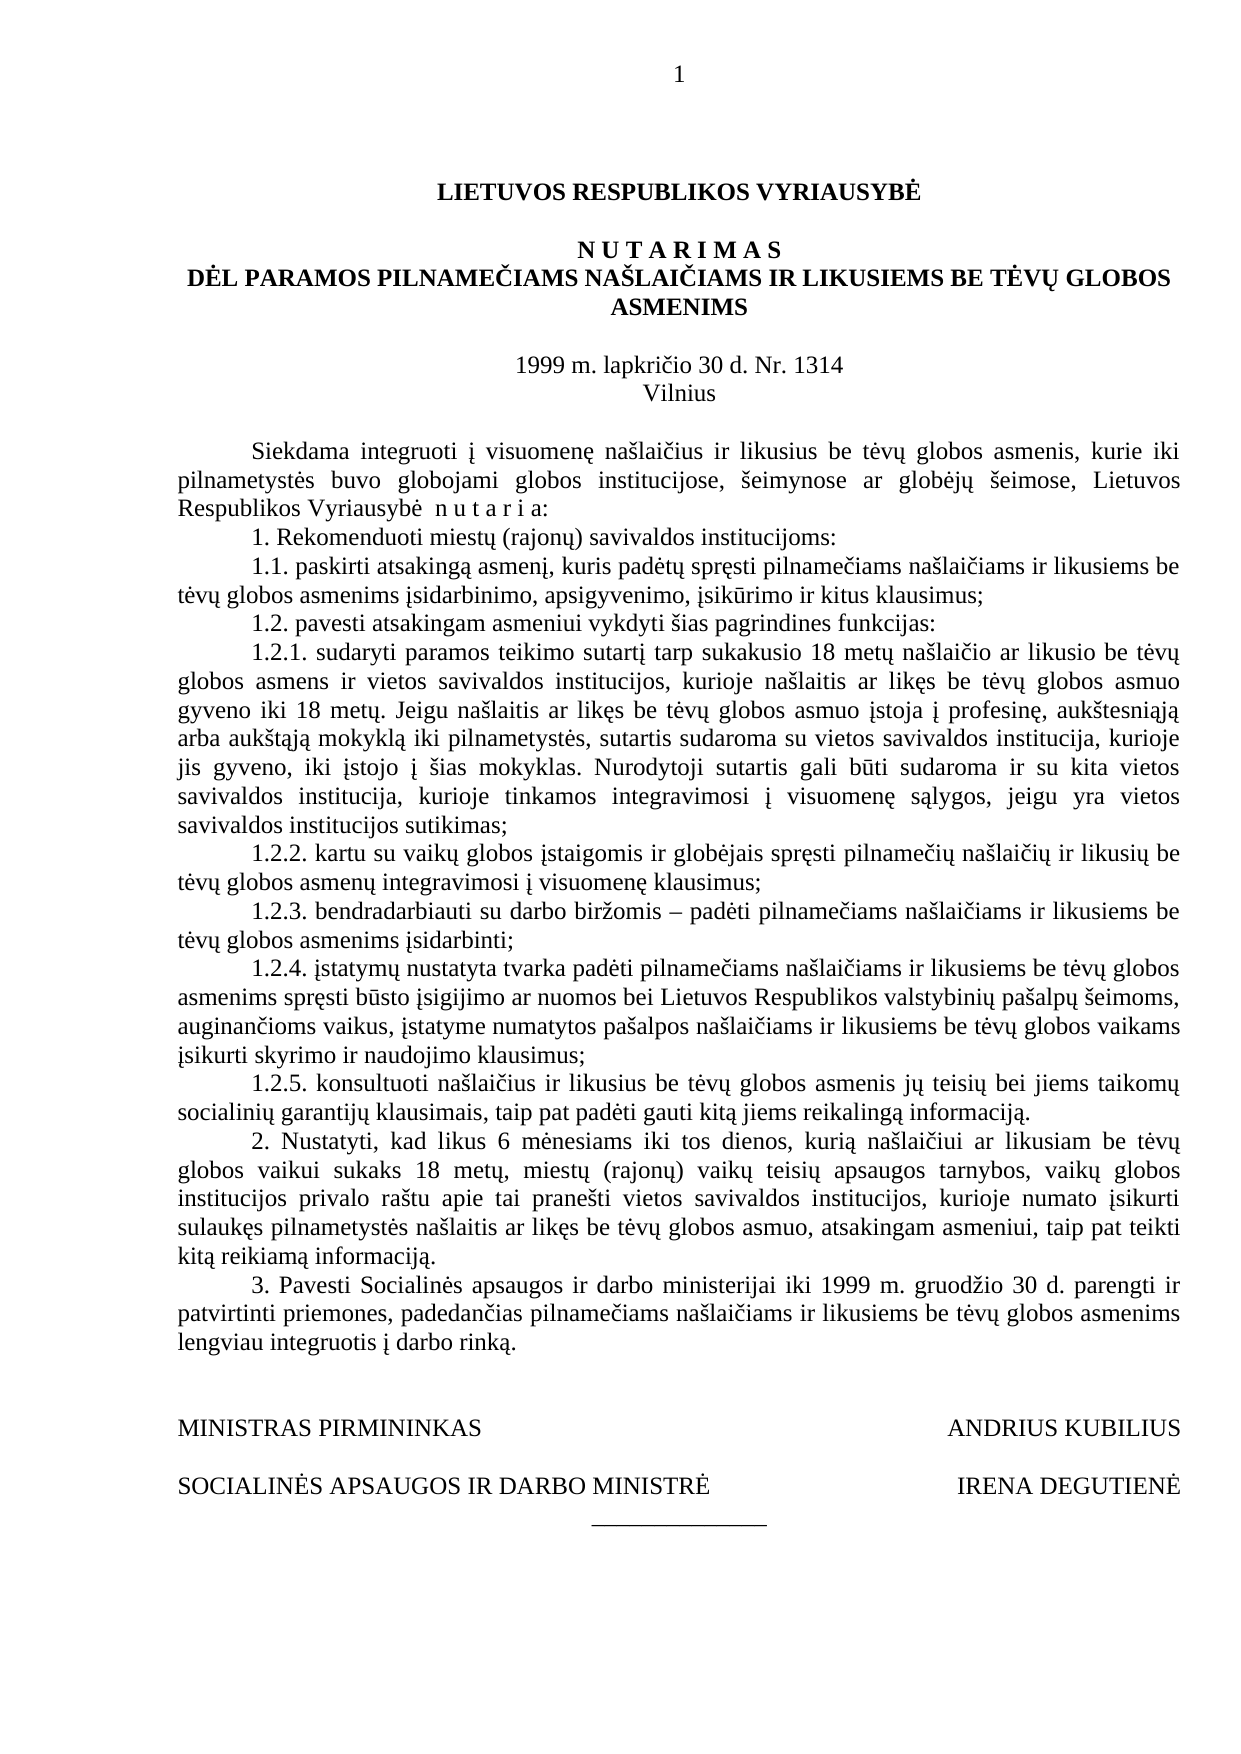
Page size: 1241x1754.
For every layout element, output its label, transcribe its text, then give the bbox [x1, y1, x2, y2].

text 1999 m. lapkričio 30 d. Nr. 1314 [177, 350, 1181, 378]
text Vilnius [177, 378, 1181, 407]
text 1.2.3. bendradarbiauti su darbo biržomis – padėti pilnamečiams našlaičiams ir likusiems be tėvų globos asmenims įsidarbinti; [177, 896, 1181, 953]
text 1.2. pavesti atsakingam asmeniui vykdyti šias pagrindines funkcijas: [177, 608, 1181, 637]
text SOCIALINĖS APSAUGOS IR DARBO MINISTRĖ IRENA DEGUTIENĖ [177, 1471, 1181, 1500]
text 3. Pavesti Socialinės apsaugos ir darbo ministerijai iki 1999 m. gruodžio 30 d. parengti ir patvirtinti priemones, padedančias pilnamečiams našlaičiams ir likusiems be tėvų globos asmenims lengviau integruotis į darbo rinką. [177, 1270, 1181, 1356]
text Siekdama integruoti į visuomenę našlaičius ir likusius be tėvų globos asmenis, kurie iki pilnametystės buvo globojami globos institucijose, šeimynose ar globėjų šeimose, Lietuvos Respublikos Vyriausybė nutaria: [177, 436, 1181, 522]
text N U T A R I M A S [177, 235, 1181, 263]
text DĖL PARAMOS PILNAMEČIAMS NAŠLAIČIAMS IR LIKUSIEMS BE TĖVŲ GLOBOS ASMENIMS [177, 263, 1181, 321]
text 2. Nustatyti, kad likus 6 mėnesiams iki tos dienos, kurią našlaičiui ar likusiam be tėvų globos vaikui sukaks 18 metų, miestų (rajonų) vaikų teisių apsaugos tarnybos, vaikų globos institucijos privalo raštu apie tai pranešti vietos savivaldos institucijos, kurioje numato įsikurti sulaukęs pilnametystės našlaitis ar likęs be tėvų globos asmuo, atsakingam asmeniui, taip pat teikti kitą reikiamą informaciją. [177, 1126, 1181, 1270]
text 1.2.1. sudaryti paramos teikimo sutartį tarp sukakusio 18 metų našlaičio ar likusio be tėvų globos asmens ir vietos savivaldos institucijos, kurioje našlaitis ar likęs be tėvų globos asmuo gyveno iki 18 metų. Jeigu našlaitis ar likęs be tėvų globos asmuo įstoja į profesinę, aukštesniąją arba aukštąją mokyklą iki pilnametystės, sutartis sudaroma su vietos savivaldos institucija, kurioje jis gyveno, iki įstojo į šias mokyklas. Nurodytoji sutartis gali būti sudaroma ir su kita vietos savivaldos institucija, kurioje tinkamos integravimosi į visuomenę sąlygos, jeigu yra vietos savivaldos institucijos sutikimas; [177, 637, 1181, 838]
text LIETUVOS RESPUBLIKOS VYRIAUSYBĖ [177, 177, 1181, 206]
text MINISTRAS PIRMININKAS ANDRIUS KUBILIUS [177, 1413, 1181, 1442]
text 1.2.4. įstatymų nustatyta tvarka padėti pilnamečiams našlaičiams ir likusiems be tėvų globos asmenims spręsti būsto įsigijimo ar nuomos bei Lietuvos Respublikos valstybinių pašalpų šeimoms, auginančioms vaikus, įstatyme numatytos pašalpos našlaičiams ir likusiems be tėvų globos vaikams įsikurti skyrimo ir naudojimo klausimus; [177, 953, 1181, 1068]
text 1.2.2. kartu su vaikų globos įstaigomis ir globėjais spręsti pilnamečių našlaičių ir likusių be tėvų globos asmenų integravimosi į visuomenę klausimus; [177, 838, 1181, 896]
text 1. Rekomenduoti miestų (rajonų) savivaldos institucijoms: [177, 522, 1181, 551]
text 1.2.5. konsultuoti našlaičius ir likusius be tėvų globos asmenis jų teisių bei jiems taikomų socialinių garantijų klausimais, taip pat padėti gauti kitą jiems reikalingą informaciją. [177, 1068, 1181, 1126]
text ______________ [177, 1500, 1181, 1528]
text 1.1. paskirti atsakingą asmenį, kuris padėtų spręsti pilnamečiams našlaičiams ir likusiems be tėvų globos asmenims įsidarbinimo, apsigyvenimo, įsikūrimo ir kitus klausimus; [177, 551, 1181, 608]
